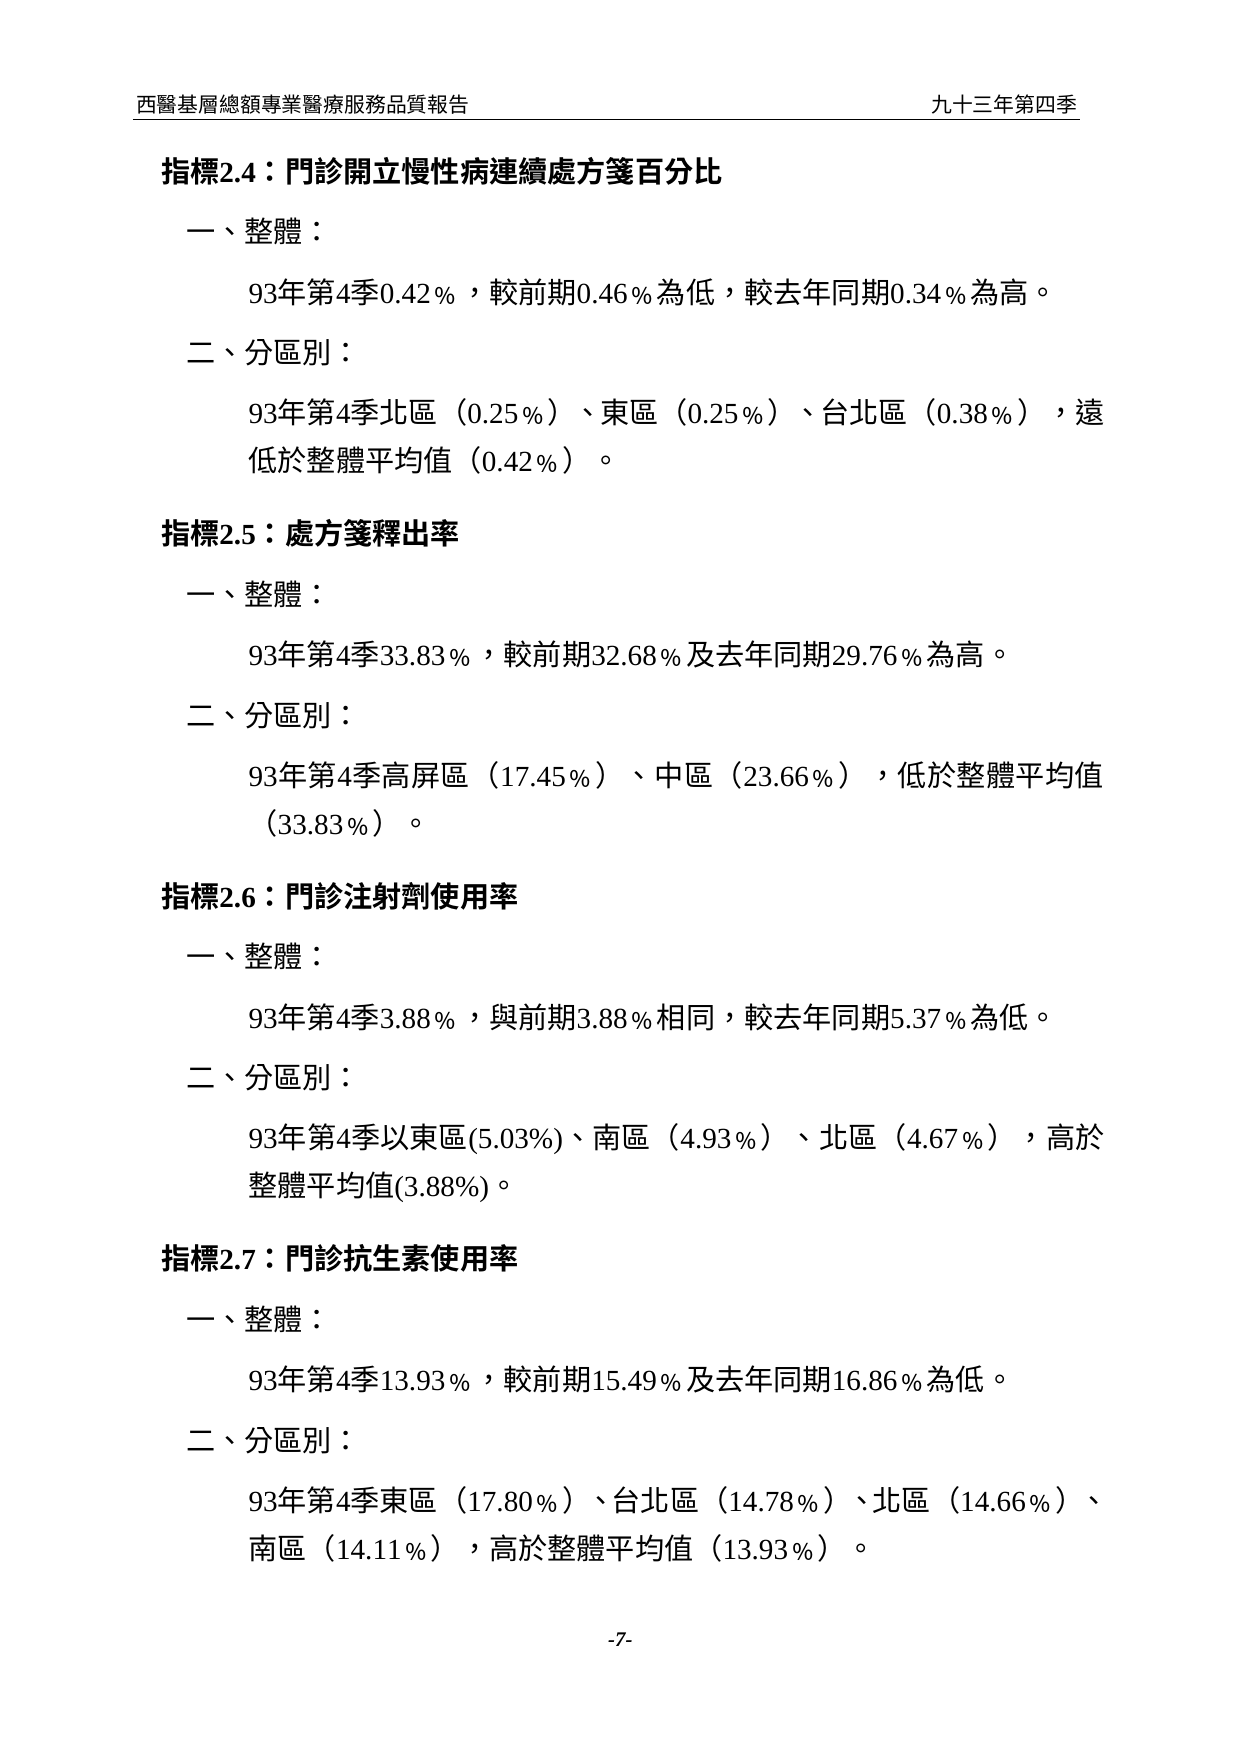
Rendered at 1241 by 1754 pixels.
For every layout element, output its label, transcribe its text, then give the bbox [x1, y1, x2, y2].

text 93年第4季以東區(5.03%)、南區（4.93﹪）、北區（4.67﹪），高於整體平均值(3.88%)。 [248, 1111, 1104, 1206]
text 一、整體： [186, 1292, 1104, 1340]
text 指標2.7：門診抗生素使用率 [161, 1231, 1104, 1279]
text 二、分區別： [186, 1413, 1104, 1461]
text 指標2.4：門診開立慢性病連續處方箋百分比 [161, 144, 1104, 192]
text 一、整體： [186, 567, 1104, 615]
text 93年第4季33.83﹪，較前期32.68﹪及去年同期29.76﹪為高。 [248, 627, 1104, 675]
text 二、分區別： [186, 688, 1104, 736]
text 指標2.6：門診注射劑使用率 [161, 869, 1104, 917]
text 93年第4季0.42﹪，較前期0.46﹪為低，較去年同期0.34﹪為高。 [248, 265, 1104, 313]
text 一、整體： [186, 929, 1104, 977]
text 93年第4季東區（17.80﹪）、台北區（14.78﹪）、北區（14.66﹪）、南區（14.11﹪），高於整體平均值（13.93﹪）。 [248, 1473, 1104, 1569]
text 二、分區別： [186, 1050, 1104, 1098]
text 一、整體： [186, 204, 1104, 252]
text 93年第4季3.88﹪，與前期3.88﹪相同，較去年同期5.37﹪為低。 [248, 990, 1104, 1038]
text 指標2.5：處方箋釋出率 [161, 506, 1104, 554]
text 93年第4季高屏區（17.45﹪）、中區（23.66﹪），低於整體平均值（33.83﹪）。 [248, 748, 1104, 844]
text 93年第4季13.93﹪，較前期15.49﹪及去年同期16.86﹪為低。 [248, 1352, 1104, 1400]
text 93年第4季北區（0.25﹪）、東區（0.25﹪）、台北區（0.38﹪），遠低於整體平均值（0.42﹪）。 [248, 386, 1104, 481]
text 二、分區別： [186, 325, 1104, 373]
